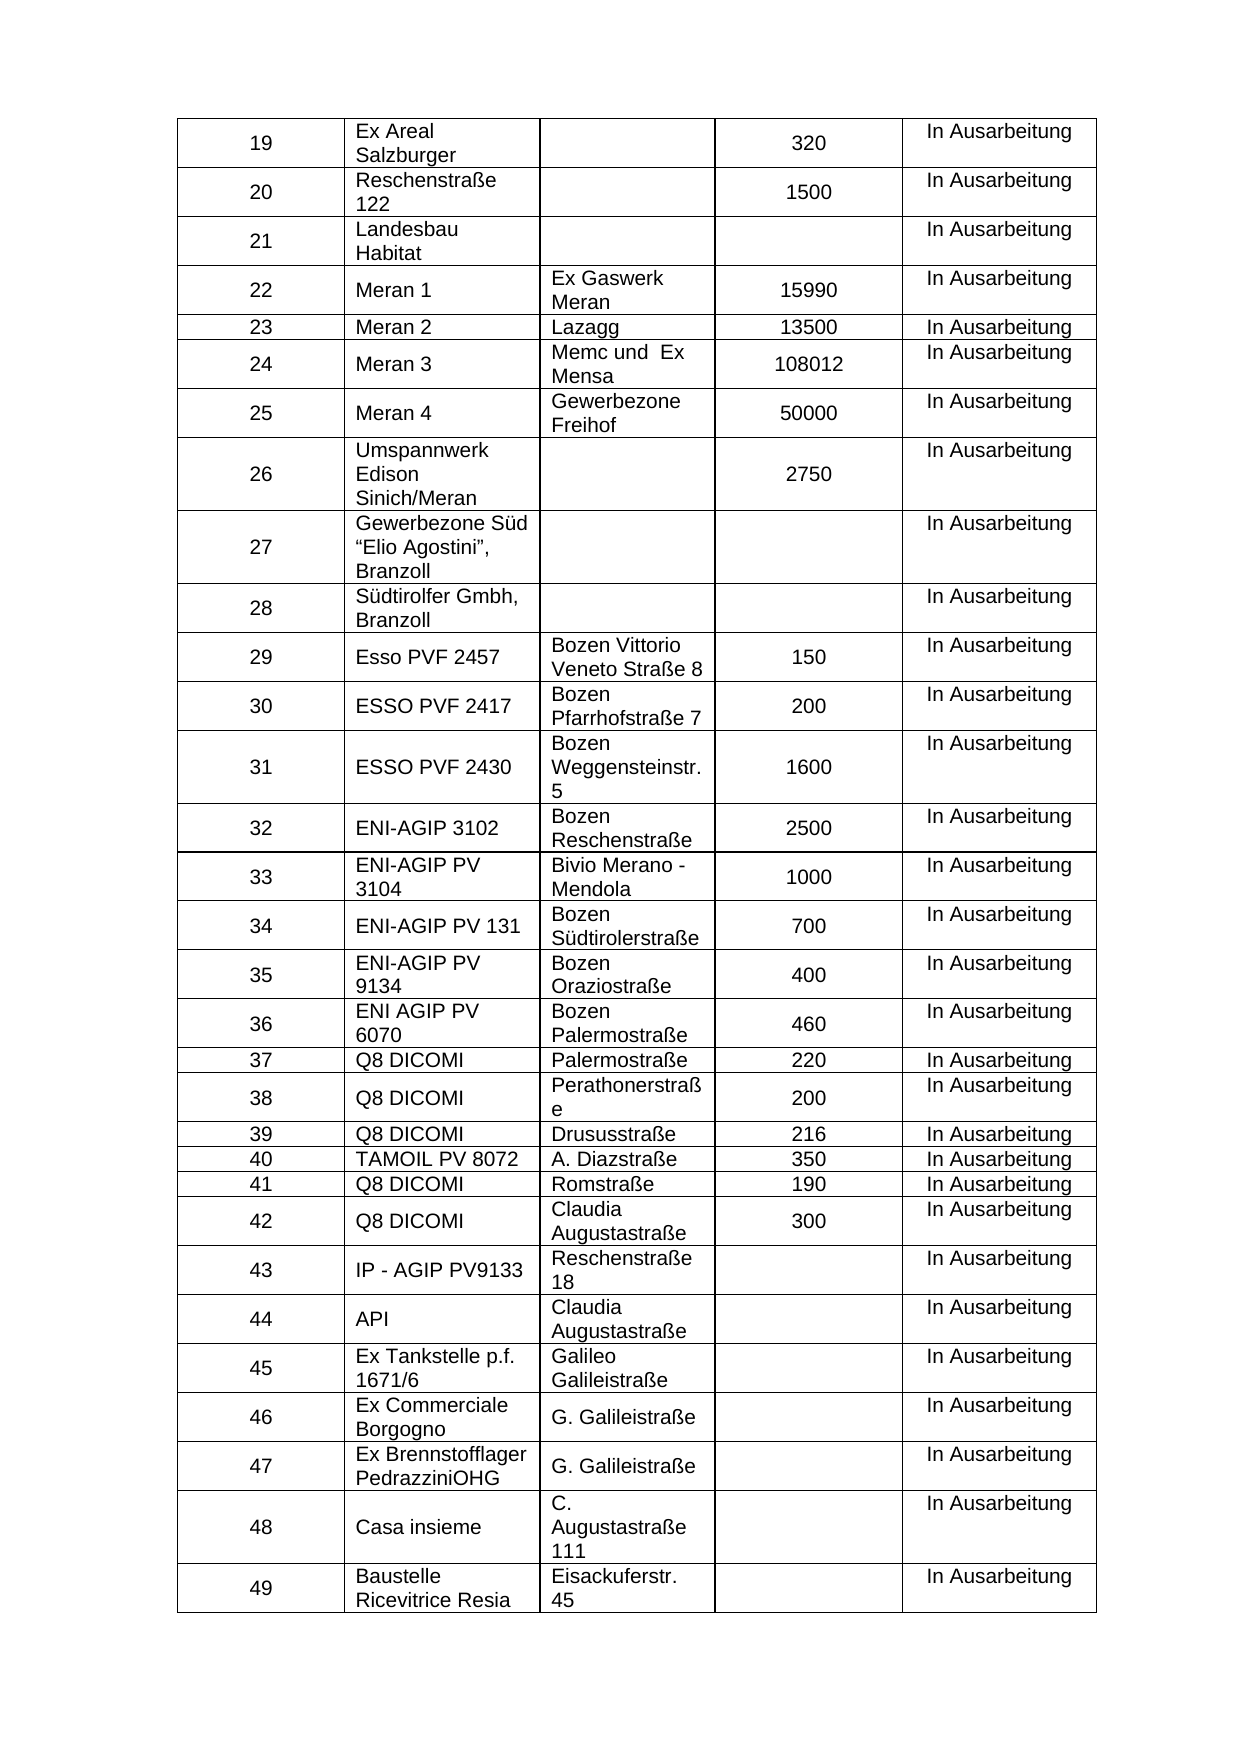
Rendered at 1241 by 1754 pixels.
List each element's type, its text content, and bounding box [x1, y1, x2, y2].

table_cell 26 [178, 438, 344, 510]
table_cell 220 [716, 1048, 902, 1072]
table_cell In Ausarbeitung [903, 168, 1096, 216]
table_cell Südtirolfer Gmbh, Branzoll [345, 584, 539, 632]
table_cell Bozen Weggensteinstr.5 [541, 731, 714, 802]
table_cell 38 [178, 1073, 344, 1121]
table_cell [716, 1491, 902, 1563]
table_cell [716, 584, 902, 632]
table_cell Q8 DICOMI [345, 1197, 539, 1245]
table_cell C. Augustastraße 111 [541, 1491, 714, 1563]
table_cell In Ausarbeitung [903, 119, 1096, 167]
table_cell In Ausarbeitung [903, 340, 1096, 388]
table_cell 1600 [716, 731, 902, 802]
table_cell In Ausarbeitung [903, 1393, 1096, 1441]
table_cell 350 [716, 1147, 902, 1171]
table_cell Galileo Galileistraße [541, 1344, 714, 1392]
table_cell In Ausarbeitung [903, 1197, 1096, 1245]
table_cell 13500 [716, 315, 902, 339]
table_cell Ex Brennstofflager PedrazziniOHG [345, 1442, 539, 1490]
table_cell In Ausarbeitung [903, 584, 1096, 632]
table_cell In Ausarbeitung [903, 217, 1096, 265]
table_cell 37 [178, 1048, 344, 1072]
table_cell 200 [716, 1073, 902, 1121]
table_cell 1500 [716, 168, 902, 216]
table_cell Drususstraße [541, 1122, 714, 1146]
table_cell 48 [178, 1491, 344, 1563]
table_cell In Ausarbeitung [903, 731, 1096, 802]
table_cell 300 [716, 1197, 902, 1245]
table_cell [716, 217, 902, 265]
table_cell 32 [178, 804, 344, 851]
table_cell 30 [178, 682, 344, 729]
table_cell Ex Gaswerk Meran [541, 266, 714, 314]
table_cell In Ausarbeitung [903, 511, 1096, 583]
table_cell Reschenstraße 122 [345, 168, 539, 216]
table_cell 36 [178, 999, 344, 1047]
table_cell 28 [178, 584, 344, 632]
table_cell In Ausarbeitung [903, 315, 1096, 339]
table_cell 400 [716, 950, 902, 998]
table_cell [541, 511, 714, 583]
table_cell ENI-AGIP PV 131 [345, 901, 539, 949]
table_cell 108012 [716, 340, 902, 388]
table_cell [541, 217, 714, 265]
table_cell In Ausarbeitung [903, 1564, 1096, 1612]
table_cell [716, 1442, 902, 1490]
table_cell Q8 DICOMI [345, 1122, 539, 1146]
table_cell Romstraße [541, 1172, 714, 1196]
table_cell ENI AGIP PV 6070 [345, 999, 539, 1047]
table_cell Eisackuferstr. 45 [541, 1564, 714, 1612]
table_cell In Ausarbeitung [903, 1122, 1096, 1146]
table_cell 49 [178, 1564, 344, 1612]
table_cell ESSO PVF 2430 [345, 731, 539, 802]
table_cell Casa insieme [345, 1491, 539, 1563]
table_cell Ex Commerciale Borgogno [345, 1393, 539, 1441]
table_cell 21 [178, 217, 344, 265]
table_cell 45 [178, 1344, 344, 1392]
table_cell In Ausarbeitung [903, 1442, 1096, 1490]
table_cell Baustelle Ricevitrice Resia [345, 1564, 539, 1612]
table_cell 46 [178, 1393, 344, 1441]
table_cell TAMOIL PV 8072 [345, 1147, 539, 1171]
table_cell In Ausarbeitung [903, 1172, 1096, 1196]
table_cell Ex Areal Salzburger [345, 119, 539, 167]
table_cell In Ausarbeitung [903, 633, 1096, 681]
table_cell In Ausarbeitung [903, 1295, 1096, 1343]
table_cell 40 [178, 1147, 344, 1171]
table_cell Umspannwerk Edison Sinich/Meran [345, 438, 539, 510]
table_cell 41 [178, 1172, 344, 1196]
table_cell 1000 [716, 853, 902, 900]
table_cell [716, 511, 902, 583]
table_cell In Ausarbeitung [903, 266, 1096, 314]
table_cell 44 [178, 1295, 344, 1343]
table_cell 25 [178, 389, 344, 437]
table_cell Meran 1 [345, 266, 539, 314]
table_cell IP - AGIP PV9133 [345, 1246, 539, 1294]
table_cell ENI-AGIP 3102 [345, 804, 539, 851]
table_cell A. Diazstraße [541, 1147, 714, 1171]
table_cell In Ausarbeitung [903, 389, 1096, 437]
table_cell 700 [716, 901, 902, 949]
table_cell Esso PVF 2457 [345, 633, 539, 681]
table_cell 460 [716, 999, 902, 1047]
table_cell [716, 1295, 902, 1343]
table_cell 43 [178, 1246, 344, 1294]
table_cell Meran 2 [345, 315, 539, 339]
table_cell [716, 1246, 902, 1294]
table_cell 15990 [716, 266, 902, 314]
table_cell 23 [178, 315, 344, 339]
table_cell In Ausarbeitung [903, 438, 1096, 510]
table_cell 27 [178, 511, 344, 583]
table_cell 19 [178, 119, 344, 167]
table_cell In Ausarbeitung [903, 804, 1096, 851]
table_cell Q8 DICOMI [345, 1073, 539, 1121]
table_cell [541, 438, 714, 510]
table_cell In Ausarbeitung [903, 1048, 1096, 1072]
table_cell G. Galileistraße [541, 1442, 714, 1490]
table_cell Bozen Oraziostraße [541, 950, 714, 998]
table_cell Claudia Augustastraße [541, 1295, 714, 1343]
table_cell Bozen Vittorio Veneto Straße 8 [541, 633, 714, 681]
table_cell 24 [178, 340, 344, 388]
table_cell In Ausarbeitung [903, 1246, 1096, 1294]
table_cell In Ausarbeitung [903, 1147, 1096, 1171]
table_cell Lazagg [541, 315, 714, 339]
table_cell Palermostraße [541, 1048, 714, 1072]
table_cell 39 [178, 1122, 344, 1146]
table_cell Meran 4 [345, 389, 539, 437]
table_cell [716, 1564, 902, 1612]
table_cell Bozen Reschenstraße [541, 804, 714, 851]
table_cell Gewerbezone Freihof [541, 389, 714, 437]
table_cell ESSO PVF 2417 [345, 682, 539, 729]
table_cell Reschenstraße 18 [541, 1246, 714, 1294]
table_cell Bozen Südtirolerstraße [541, 901, 714, 949]
table_cell Bozen Pfarrhofstraße 7 [541, 682, 714, 729]
table_cell In Ausarbeitung [903, 901, 1096, 949]
table_cell 150 [716, 633, 902, 681]
table_cell Perathonerstraße [541, 1073, 714, 1121]
table_cell 33 [178, 853, 344, 900]
table_cell [716, 1344, 902, 1392]
table_cell Gewerbezone Süd “Elio Agostini”, Branzoll [345, 511, 539, 583]
table_cell 22 [178, 266, 344, 314]
table_cell [541, 168, 714, 216]
table_cell Q8 DICOMI [345, 1172, 539, 1196]
table_cell In Ausarbeitung [903, 950, 1096, 998]
table_cell 34 [178, 901, 344, 949]
table_cell [541, 119, 714, 167]
table_cell Bozen Palermostraße [541, 999, 714, 1047]
table_cell 29 [178, 633, 344, 681]
table_cell 200 [716, 682, 902, 729]
table_cell 2750 [716, 438, 902, 510]
table_cell Memc und Ex Mensa [541, 340, 714, 388]
table_cell 42 [178, 1197, 344, 1245]
table_cell Ex Tankstelle p.f. 1671/6 [345, 1344, 539, 1392]
table_cell 31 [178, 731, 344, 802]
table_cell ENI-AGIP PV 9134 [345, 950, 539, 998]
table_cell 190 [716, 1172, 902, 1196]
table_cell [716, 1393, 902, 1441]
table_cell Claudia Augustastraße [541, 1197, 714, 1245]
table_cell [541, 584, 714, 632]
table_cell ENI-AGIP PV 3104 [345, 853, 539, 900]
table_cell Bivio Merano - Mendola [541, 853, 714, 900]
table_cell 35 [178, 950, 344, 998]
table_cell 20 [178, 168, 344, 216]
table_cell 47 [178, 1442, 344, 1490]
table_cell In Ausarbeitung [903, 999, 1096, 1047]
table_cell 320 [716, 119, 902, 167]
table_cell 50000 [716, 389, 902, 437]
table_cell Landesbau Habitat [345, 217, 539, 265]
table_cell In Ausarbeitung [903, 1344, 1096, 1392]
table_cell API [345, 1295, 539, 1343]
table_cell In Ausarbeitung [903, 1073, 1096, 1121]
table_cell In Ausarbeitung [903, 853, 1096, 900]
table_cell Q8 DICOMI [345, 1048, 539, 1072]
table_cell Meran 3 [345, 340, 539, 388]
table_cell 2500 [716, 804, 902, 851]
table_cell In Ausarbeitung [903, 1491, 1096, 1563]
table_cell G. Galileistraße [541, 1393, 714, 1441]
table_cell In Ausarbeitung [903, 682, 1096, 729]
table_cell 216 [716, 1122, 902, 1146]
